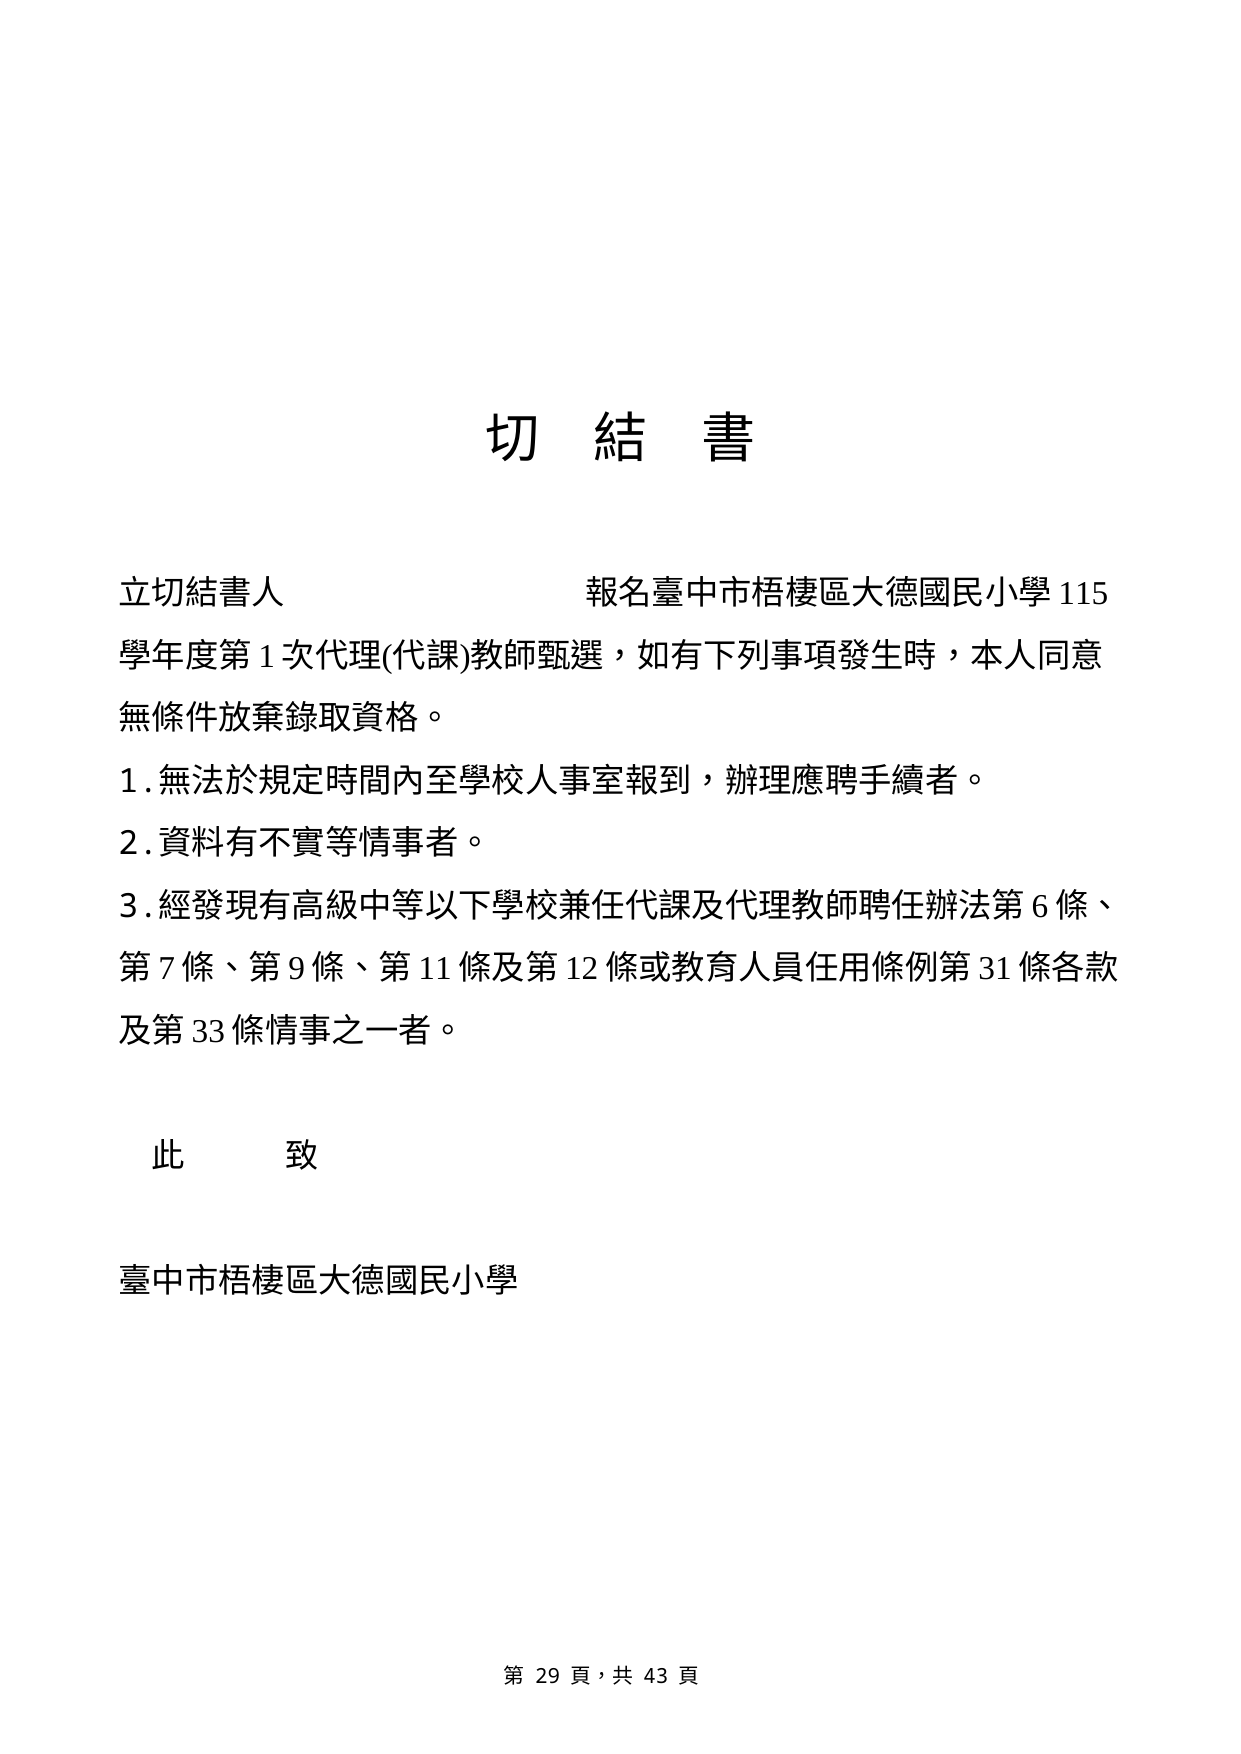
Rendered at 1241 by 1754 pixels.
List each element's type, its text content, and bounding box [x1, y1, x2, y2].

text 切 結 書 [118, 361, 1122, 486]
text 立切結書人 報名臺中市梧棲區大德國民小學115學年度第1次代理(代課)教師甄選，如有下列事項發生時，本人同意無條件放棄錄取資格。 [118, 548, 1122, 736]
text 2.資料有不實等情事者。 [118, 798, 1122, 861]
text 1.無法於規定時間內至學校人事室報到，辦理應聘手續者。 [118, 736, 1122, 798]
text 3.經發現有高級中等以下學校兼任代課及代理教師聘任辦法第6條、第7條、第9條、第11條及第12條或教育人員任用條例第31條各款及第33條情事之一者。 [118, 861, 1122, 1048]
text 臺中市梧棲區大德國民小學 [118, 1236, 1122, 1298]
text 此 致 [118, 1111, 1122, 1173]
